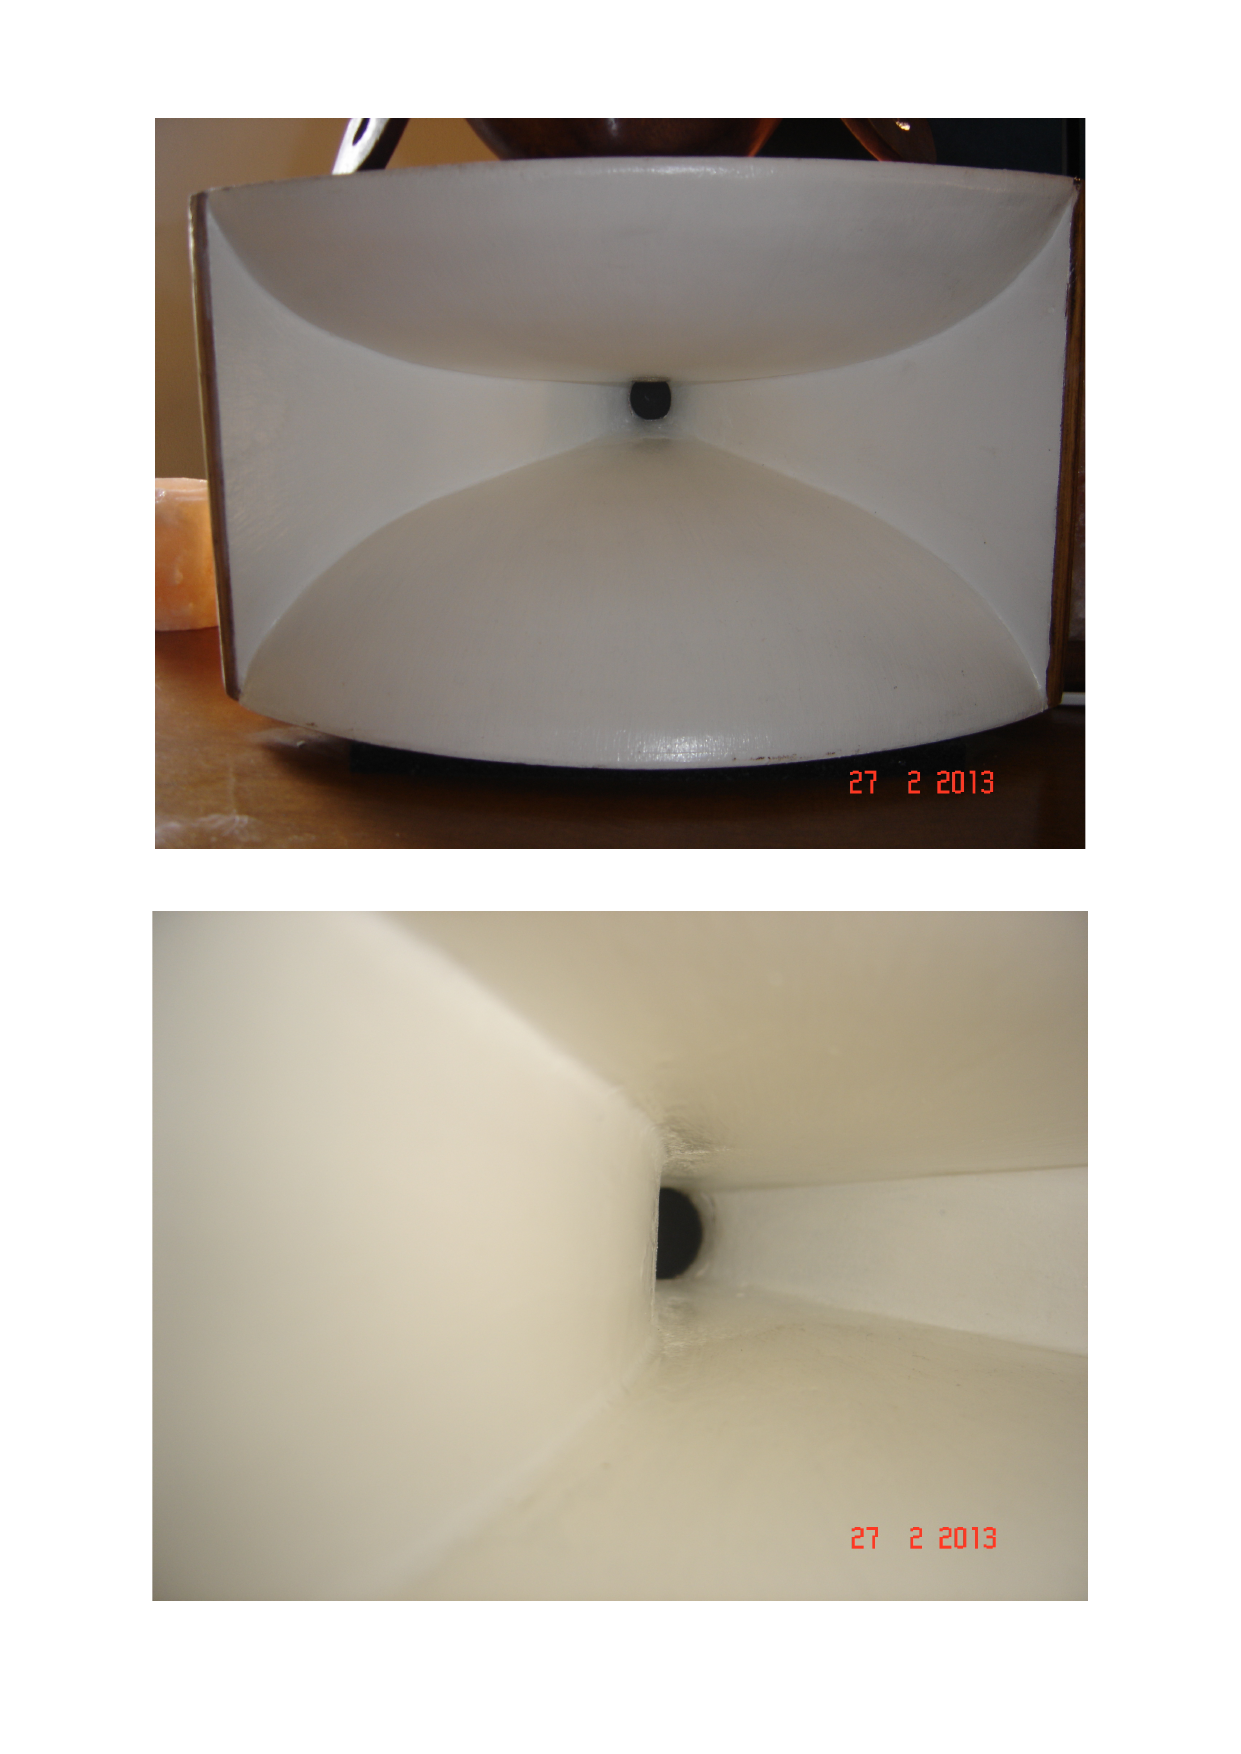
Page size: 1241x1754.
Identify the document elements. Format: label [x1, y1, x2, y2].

picture [155, 118, 1086, 849]
picture [152, 911, 1088, 1601]
